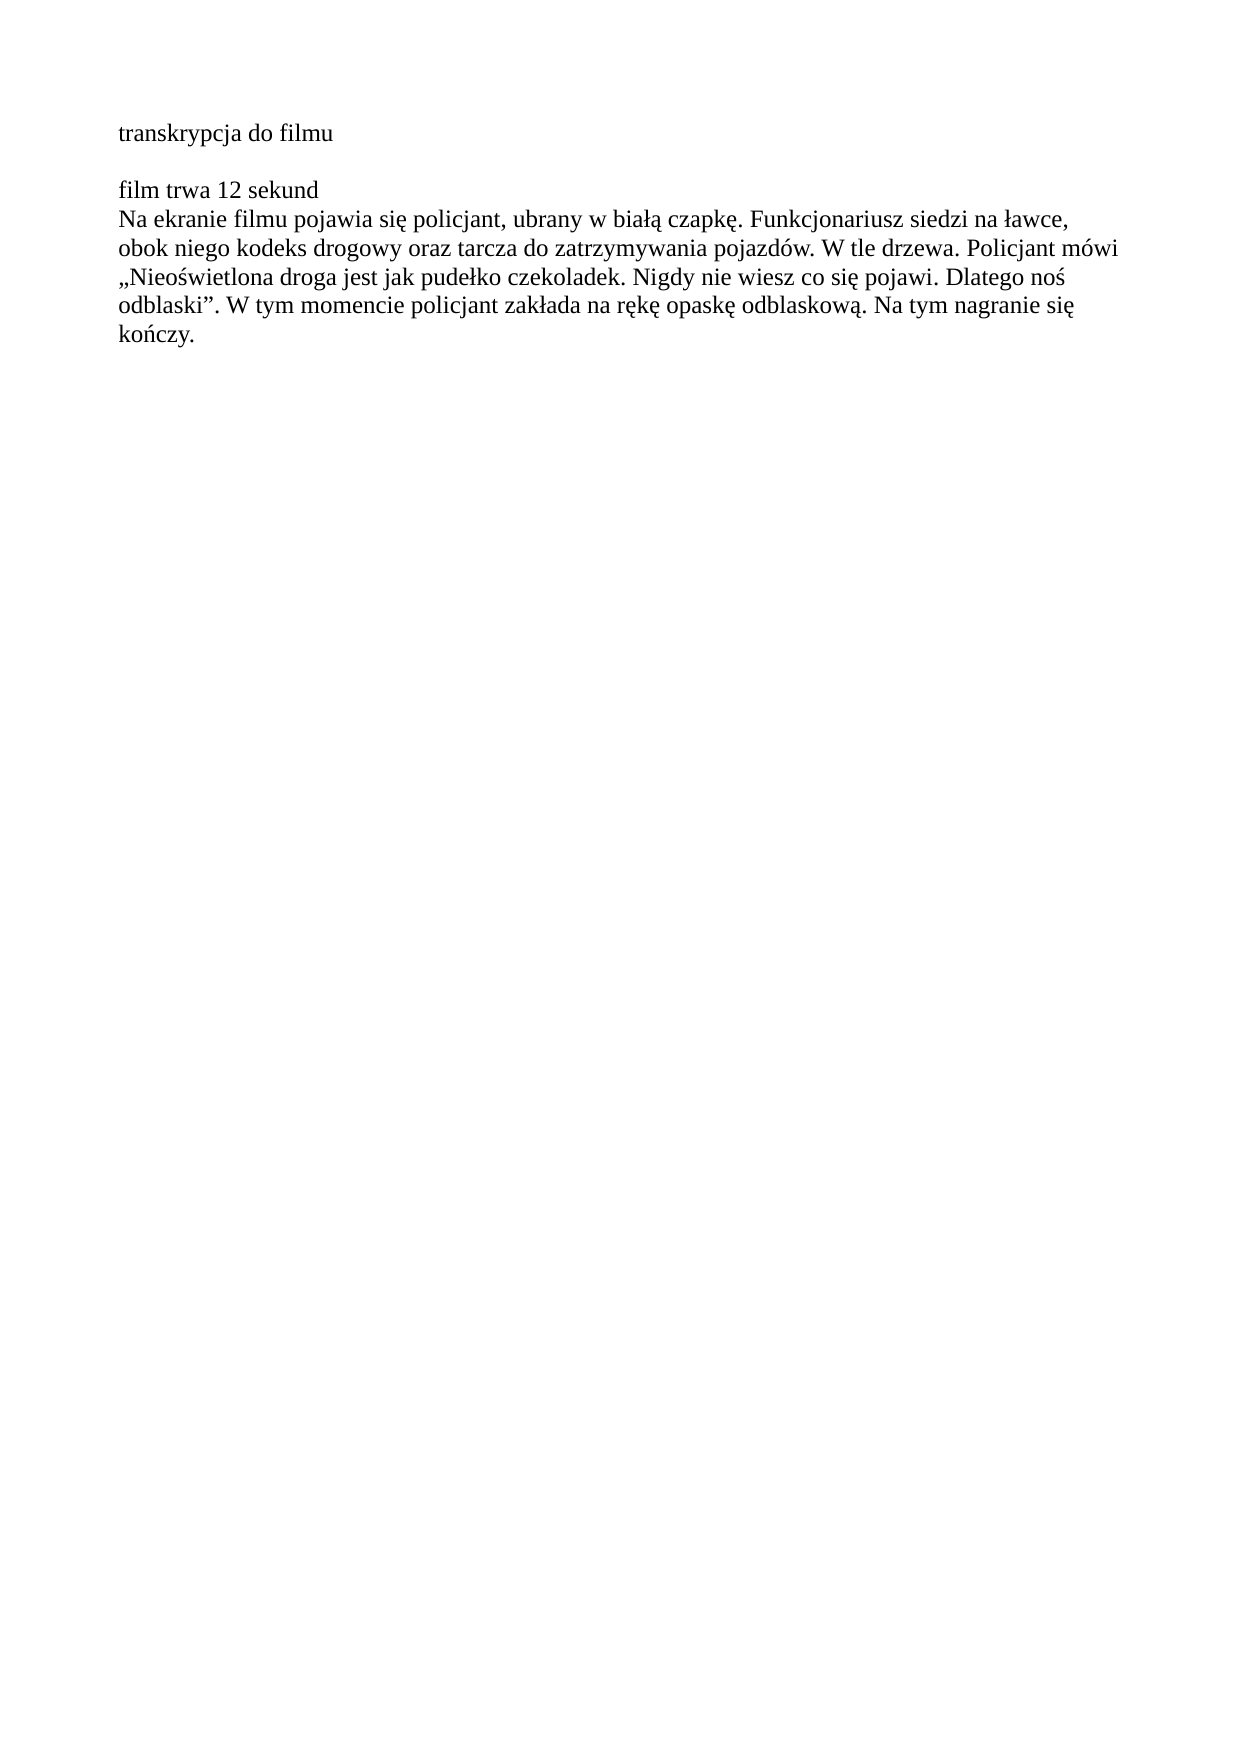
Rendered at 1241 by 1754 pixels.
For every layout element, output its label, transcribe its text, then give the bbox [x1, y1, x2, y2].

text film trwa 12 sekund [118, 176, 1122, 204]
text transkrypcja do filmu [118, 118, 1122, 147]
text Na ekranie filmu pojawia się policjant, ubrany w białą czapkę. Funkcjonariusz siedzi na ławce, obok niego kodeks drogowy oraz tarcza do zatrzymywania pojazdów. W tle drzewa. Policjant mówi „Nieoświetlona droga jest jak pudełko czekoladek. Nigdy nie wiesz co się pojawi. Dlatego noś odblaski”. W tym momencie policjant zakłada na rękę opaskę odblaskową. Na tym nagranie się kończy. [118, 204, 1122, 348]
